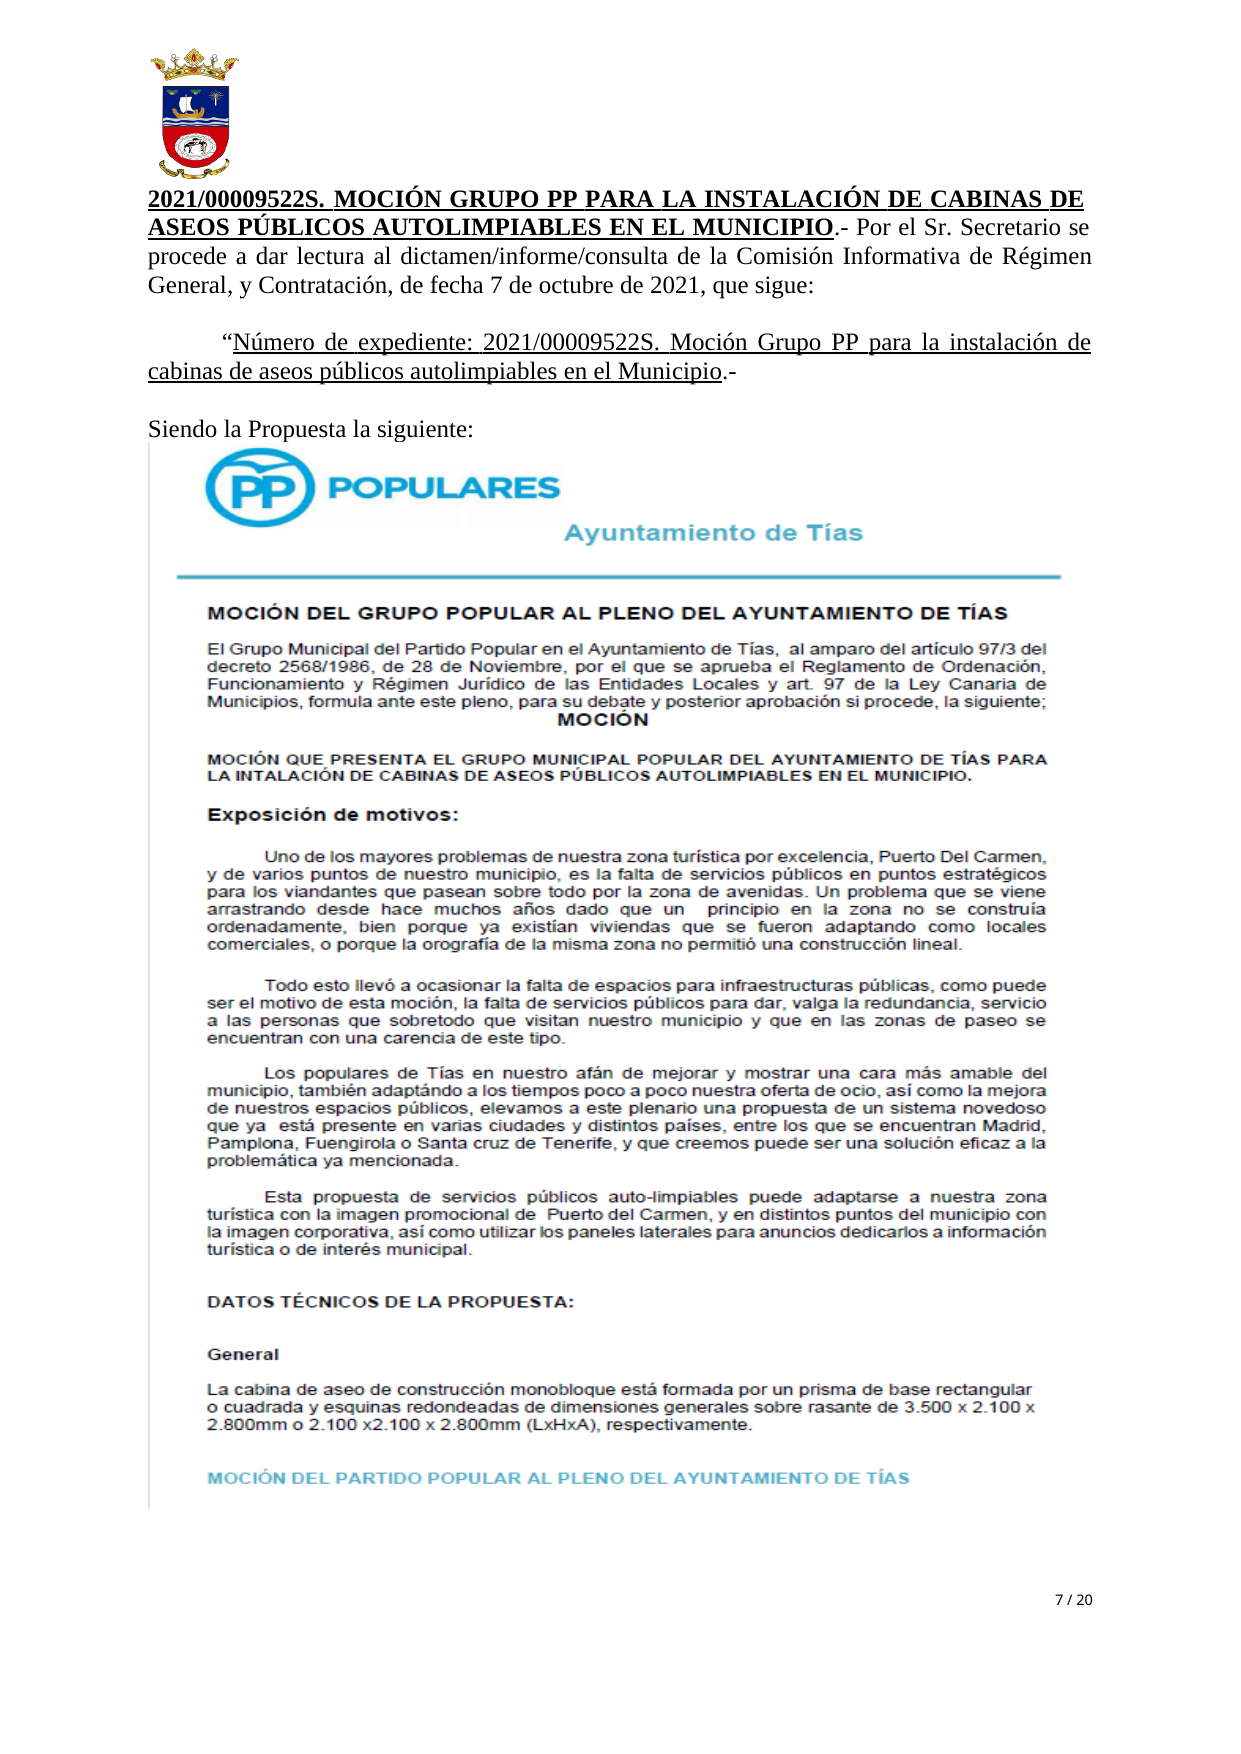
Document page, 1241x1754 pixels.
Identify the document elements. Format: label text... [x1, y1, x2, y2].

subtitle 2021/00009522S. MOCIÓN GRUPO PP PARA LA INSTALACIÓN DE CABINAS DE ASEOS PÚBLICOS AUTOLIMPIABLES EN EL MUNICIPIO.- Por el Sr. Secretario se [148, 184, 1117, 241]
text procede a dar lectura al dictamen/informe/consulta de la Comisión Informativa de Régimen General, y Contratación, de fecha 7 de octubre de 2021, que sigue: [148, 241, 1093, 299]
text 7 / 20 [135, 1590, 1093, 1610]
text “Número de expediente: 2021/00009522S. Moción Grupo PP para la instalación de cabinas de aseos públicos autolimpiables en el Municipio.- [148, 327, 1117, 385]
text Siendo la Propuesta la siguiente: [148, 414, 1117, 442]
